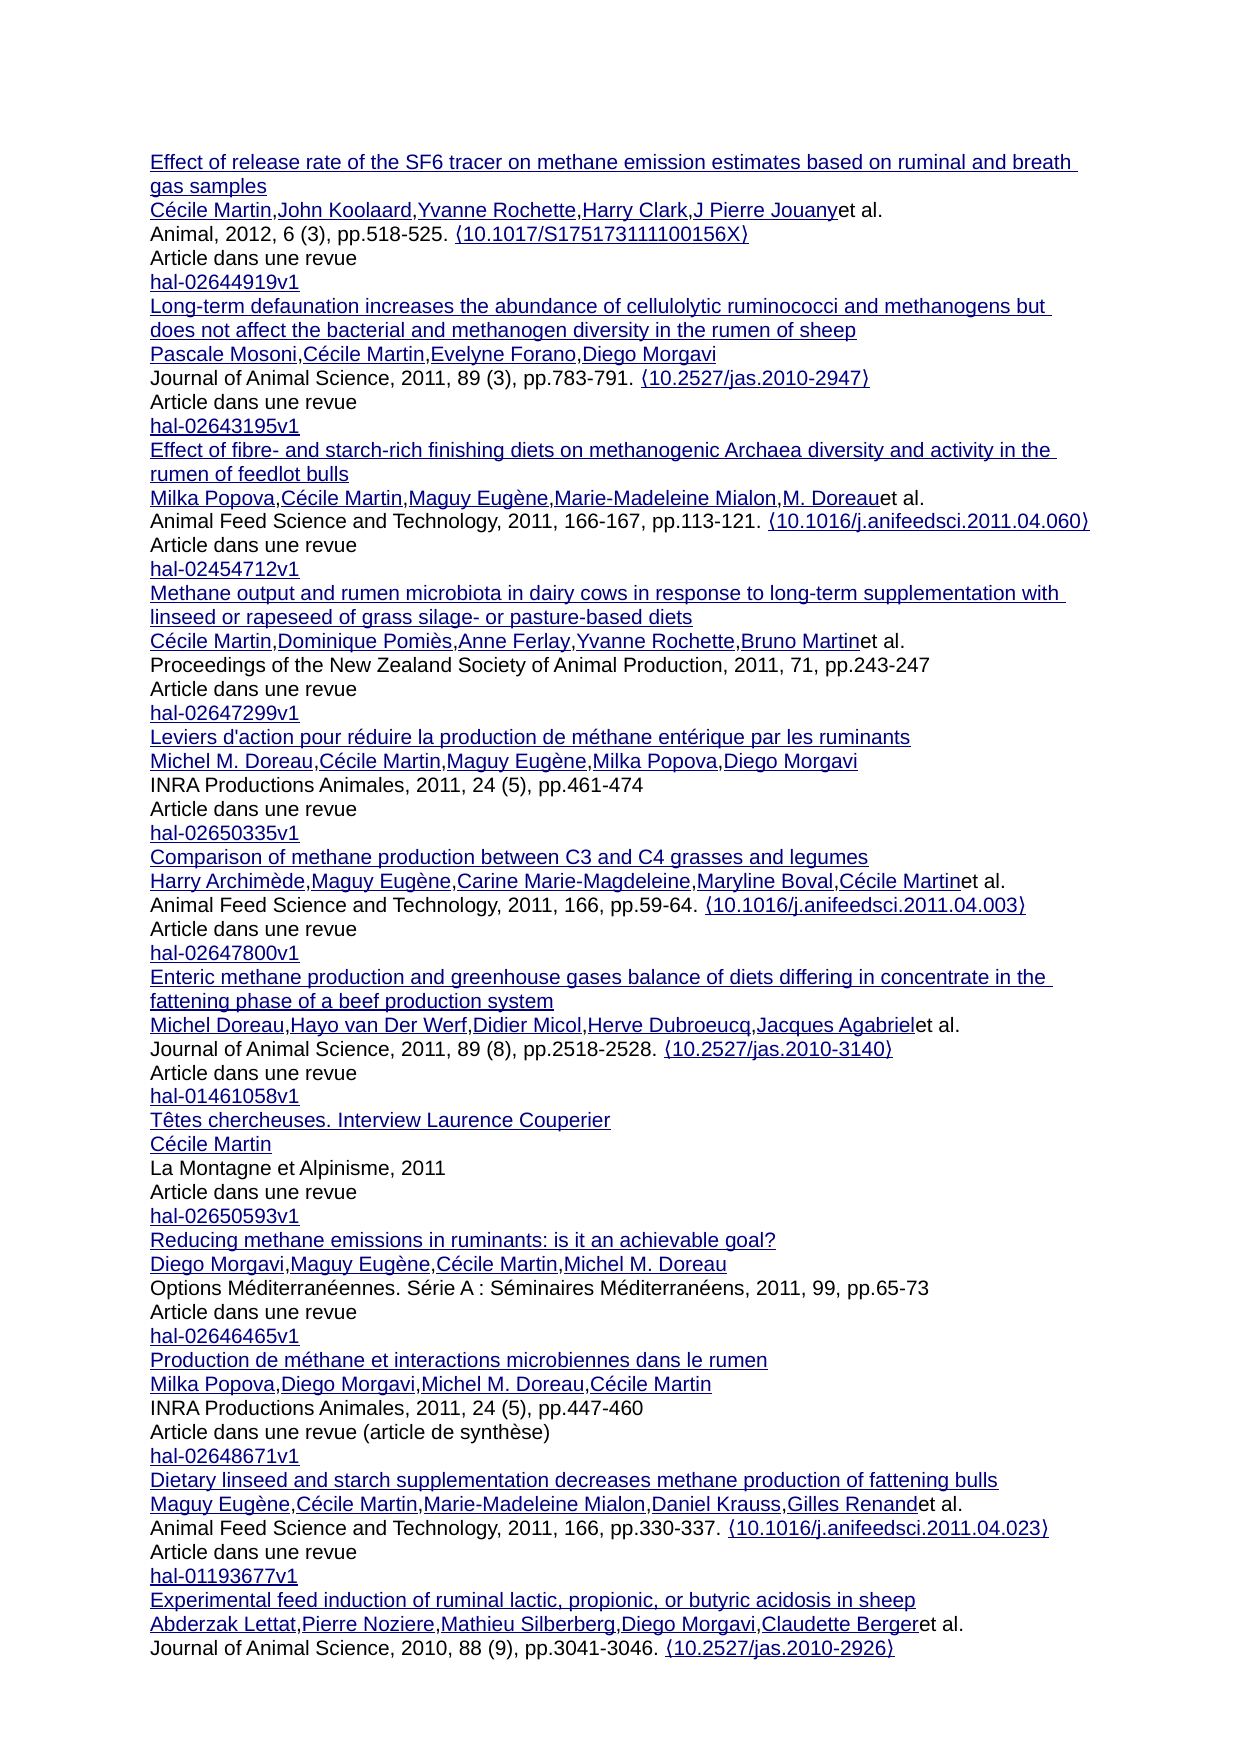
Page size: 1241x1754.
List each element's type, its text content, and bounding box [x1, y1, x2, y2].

table_cell Long-term defaunation increases the abundance of cellulolytic ruminococci and methanogens but does not affect the bacterial and methanogen diversity in the rumen of sheep Pascale Mosoni,Cécile Martin,Evelyne Forano,Diego Morgavi Journal of Animal Science, 2011, 89 (3), pp.783-791. ⟨10.2527/jas.2010-2947⟩ Article dans une revue hal-02643195v1 [150, 294, 1090, 437]
table_cell Effect of fibre- and starch-rich finishing diets on methanogenic Archaea diversity and activity in the rumen of feedlot bulls Milka Popova,Cécile Martin,Maguy Eugène,Marie-Madeleine Mialon,M. Doreauet al. Animal Feed Science and Technology, 2011, 166-167, pp.113-121. ⟨10.1016/j.anifeedsci.2011.04.060⟩ Article dans une revue hal-02454712v1 [150, 438, 1090, 581]
table_cell Enteric methane production and greenhouse gases balance of diets differing in concentrate in the fattening phase of a beef production system Michel Doreau,Hayo van Der Werf,Didier Micol,Herve Dubroeucq,Jacques Agabrielet al. Journal of Animal Science, 2011, 89 (8), pp.2518-2528. ⟨10.2527/jas.2010-3140⟩ Article dans une revue hal-01461058v1 [150, 965, 1090, 1108]
table_cell Comparison of methane production between C3 and C4 grasses and legumes Harry Archimède,Maguy Eugène,Carine Marie-Magdeleine,Maryline Boval,Cécile Martinet al. Animal Feed Science and Technology, 2011, 166, pp.59-64. ⟨10.1016/j.anifeedsci.2011.04.003⟩ Article dans une revue hal-02647800v1 [150, 845, 1090, 964]
table_cell Reducing methane emissions in ruminants: is it an achievable goal? Diego Morgavi,Maguy Eugène,Cécile Martin,Michel M. Doreau Options Méditerranéennes. Série A : Séminaires Méditerranéens, 2011, 99, pp.65-73 Article dans une revue hal-02646465v1 [150, 1228, 1090, 1348]
table_cell Methane output and rumen microbiota in dairy cows in response to long-term supplementation with linseed or rapeseed of grass silage- or pasture-based diets Cécile Martin,Dominique Pomiès,Anne Ferlay,Yvanne Rochette,Bruno Martinet al. Proceedings of the New Zealand Society of Animal Production, 2011, 71, pp.243-247 Article dans une revue hal-02647299v1 [150, 581, 1090, 725]
table_cell Dietary linseed and starch supplementation decreases methane production of fattening bulls Maguy Eugène,Cécile Martin,Marie-Madeleine Mialon,Daniel Krauss,Gilles Renandet al. Animal Feed Science and Technology, 2011, 166, pp.330-337. ⟨10.1016/j.anifeedsci.2011.04.023⟩ Article dans une revue hal-01193677v1 [150, 1468, 1090, 1587]
table_cell Experimental feed induction of ruminal lactic, propionic, or butyric acidosis in sheep Abderzak Lettat,Pierre Noziere,Mathieu Silberberg,Diego Morgavi,Claudette Bergeret al. Journal of Animal Science, 2010, 88 (9), pp.3041-3046. ⟨10.2527/jas.2010-2926⟩ [150, 1588, 1090, 1659]
table_cell Effect of release rate of the SF6 tracer on methane emission estimates based on ruminal and breath gas samples Cécile Martin,John Koolaard,Yvanne Rochette,Harry Clark,J Pierre Jouanyet al. Animal, 2012, 6 (3), pp.518-525. ⟨10.1017/S175173111100156X⟩ Article dans une revue hal-02644919v1 [150, 150, 1090, 294]
table_cell Têtes chercheuses. Interview Laurence Couperier Cécile Martin La Montagne et Alpinisme, 2011 Article dans une revue hal-02650593v1 [150, 1108, 1090, 1228]
table_cell Leviers d'action pour réduire la production de méthane entérique par les ruminants Michel M. Doreau,Cécile Martin,Maguy Eugène,Milka Popova,Diego Morgavi INRA Productions Animales, 2011, 24 (5), pp.461-474 Article dans une revue hal-02650335v1 [150, 725, 1090, 845]
table_cell Production de méthane et interactions microbiennes dans le rumen Milka Popova,Diego Morgavi,Michel M. Doreau,Cécile Martin INRA Productions Animales, 2011, 24 (5), pp.447-460 Article dans une revue (article de synthèse) hal-02648671v1 [150, 1348, 1090, 1468]
